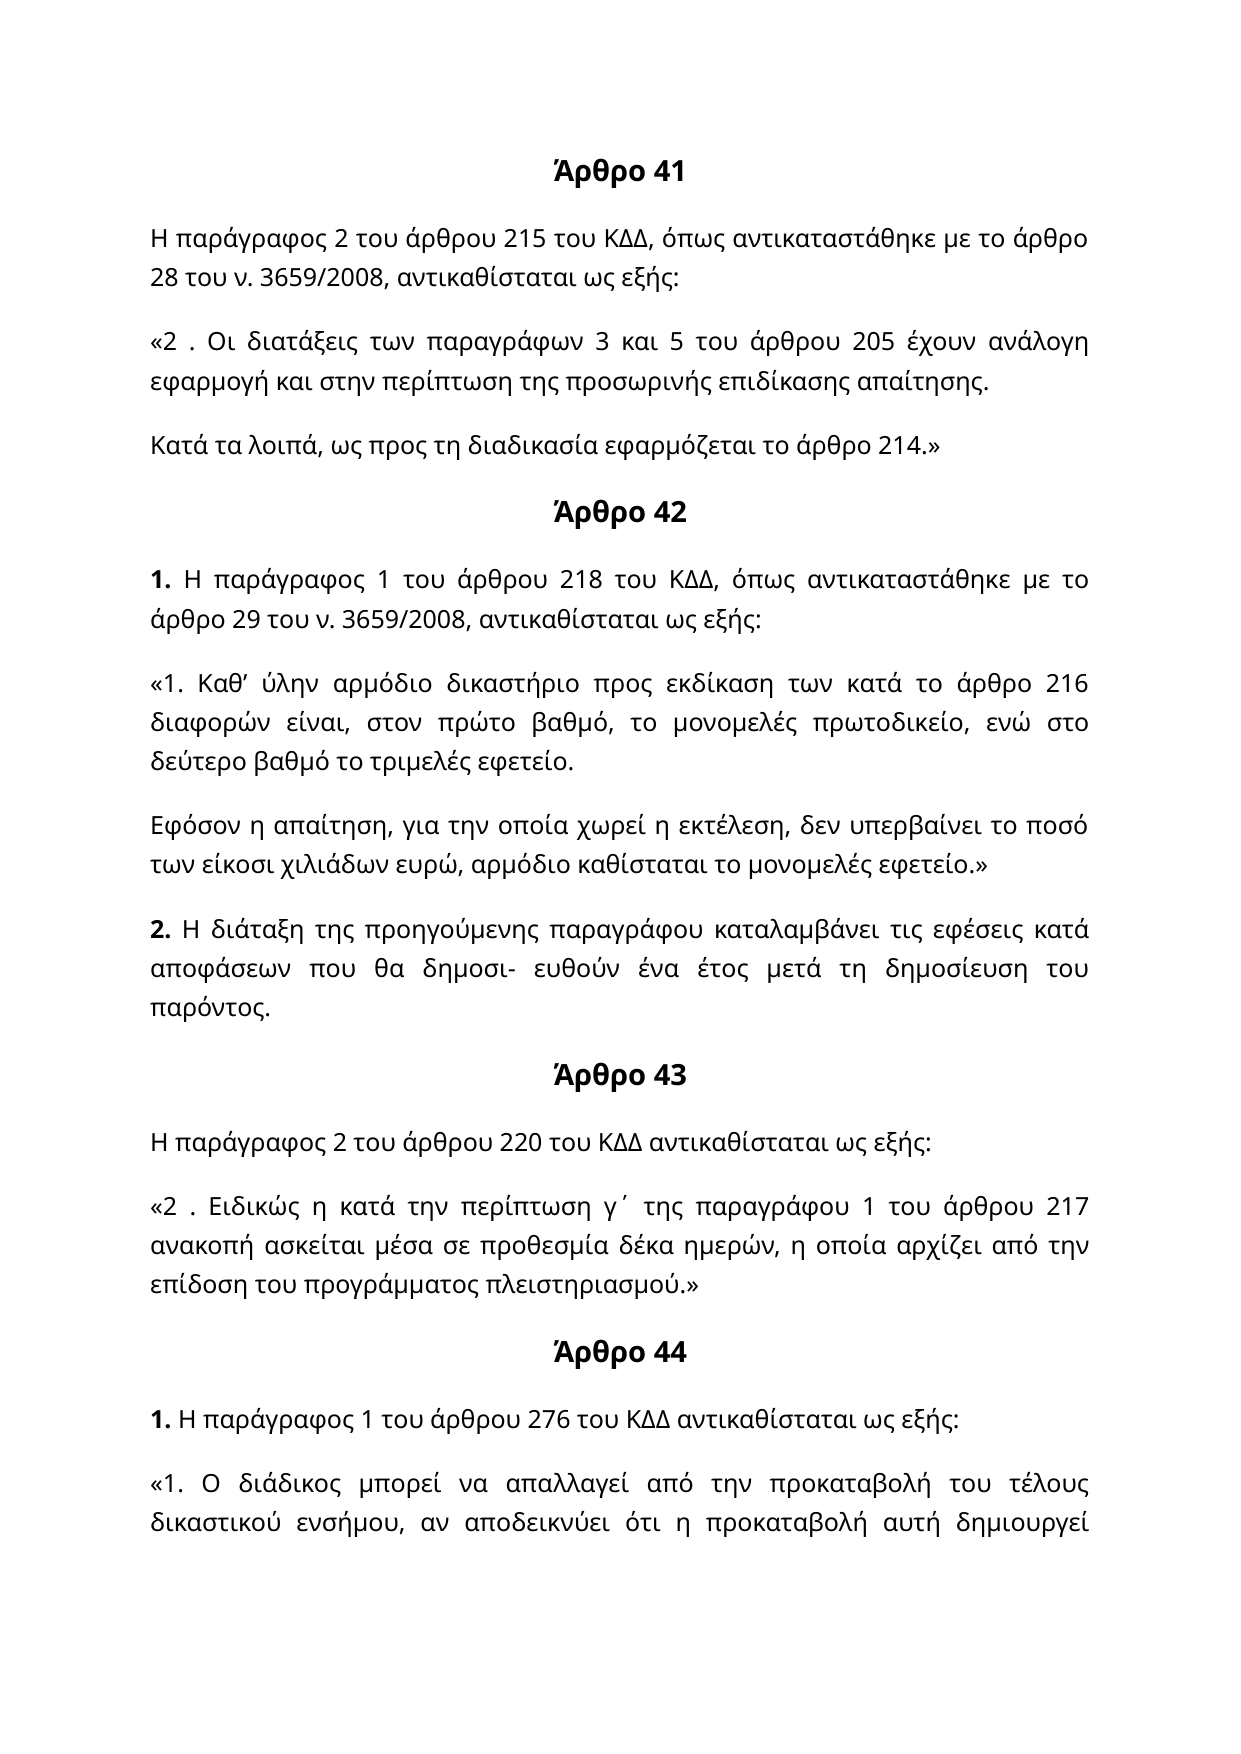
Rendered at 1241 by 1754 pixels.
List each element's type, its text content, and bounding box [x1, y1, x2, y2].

text «2 . Ειδικώς η κατά την περίπτωση γ΄ της παραγράφου 1 του άρθρου 217 ανακοπή ασκείται μέσα σε προθεσμία δέκα ημερών, η οποία αρχίζει από την επίδοση του προγράμματος πλειστηριασμού.» [150, 1188, 1090, 1301]
subtitle Άρθρο 41 [150, 150, 1090, 190]
text «1. Ο διάδικος μπορεί να απαλλαγεί από την προκαταβολή του τέλους δικαστικού ενσήμου, αν αποδεικνύει ότι η προκαταβολή αυτή δημιουργεί [150, 1466, 1090, 1539]
subtitle Άρθρο 44 [150, 1331, 1090, 1371]
text 1. Η παράγραφος 1 του άρθρου 276 του ΚΔΔ αντικαθίσταται ως εξής: [150, 1402, 1090, 1436]
subtitle Άρθρο 42 [150, 491, 1090, 531]
text Εφόσον η απαίτηση, για την οποία χωρεί η εκτέλεση, δεν υπερβαίνει το ποσό των είκοσι χιλιάδων ευρώ, αρμόδιο καθίσταται το μονομελές εφετείο.» [150, 808, 1090, 881]
text «1. Καθ’ ύλην αρμόδιο δικαστήριο προς εκδίκαση των κατά το άρθρο 216 διαφορών είναι, στον πρώτο βαθμό, το μονομελές πρωτοδικείο, ενώ στο δεύτερο βαθμό το τριμελές εφετείο. [150, 665, 1090, 778]
text Η παράγραφος 2 του άρθρου 220 του ΚΔΔ αντικαθίσταται ως εξής: [150, 1124, 1090, 1158]
text Κατά τα λοιπά, ως προς τη διαδικασία εφαρμόζεται το άρθρο 214.» [150, 427, 1090, 461]
text «2 . Οι διατάξεις των παραγράφων 3 και 5 του άρθρου 205 έχουν ανάλογη εφαρμογή και στην περίπτωση της προσωρινής επιδίκασης απαίτησης. [150, 324, 1090, 397]
text Η παράγραφος 2 του άρθρου 215 του ΚΔΔ, όπως αντικαταστάθηκε με το άρθρο 28 του ν. 3659/2008, αντικαθίσταται ως εξής: [150, 221, 1090, 294]
subtitle Άρθρο 43 [150, 1054, 1090, 1093]
text 1. Η παράγραφος 1 του άρθρου 218 του ΚΔΔ, όπως αντικαταστάθηκε με το άρθρο 29 του ν. 3659/2008, αντικαθίσταται ως εξής: [150, 562, 1090, 635]
text 2. Η διάταξη της προηγούμενης παραγράφου καταλαμβάνει τις εφέσεις κατά αποφάσεων που θα δημοσι- ευθούν ένα έτος μετά τη δημοσίευση του παρόντος. [150, 911, 1090, 1024]
